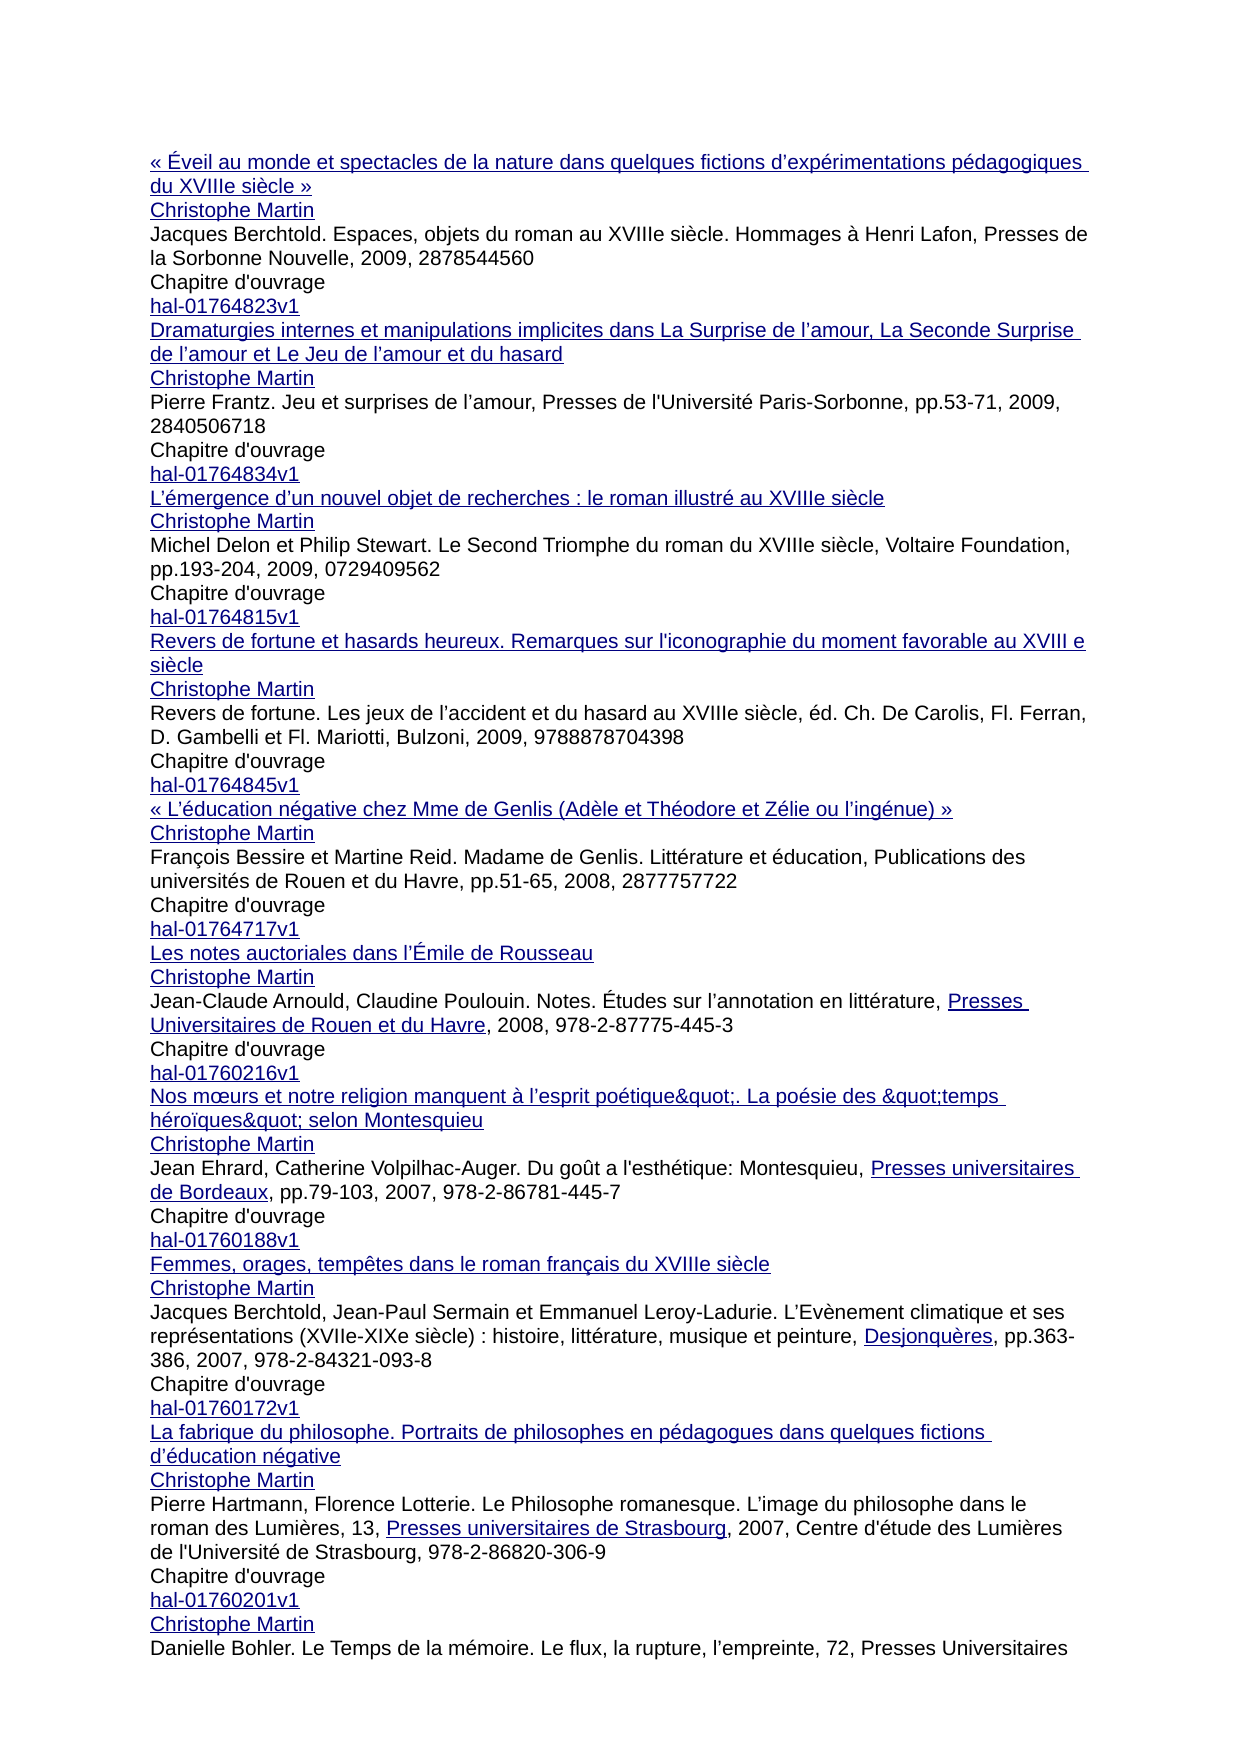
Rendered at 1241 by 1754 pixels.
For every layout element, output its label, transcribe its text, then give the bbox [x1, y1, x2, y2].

table_cell Nos mœurs et notre religion manquent à l’esprit poétique&quot;. La poésie des &quot;temps héroïques&quot; selon Montesquieu Christophe Martin Jean Ehrard, Catherine Volpilhac-Auger. Du goût a l'esthétique: Montesquieu, Presses universitaires de Bordeaux, pp.79-103, 2007, 978-2-86781-445-7 Chapitre d'ouvrage hal-01760188v1 [150, 1084, 1090, 1252]
table_cell L’émergence d’un nouvel objet de recherches : le roman illustré au XVIIIe siècle Christophe Martin Michel Delon et Philip Stewart. Le Second Triomphe du roman du XVIIIe siècle, Voltaire Foundation, pp.193-204, 2009, 0729409562 Chapitre d'ouvrage hal-01764815v1 [150, 485, 1090, 629]
table_cell Les notes auctoriales dans l’Émile de Rousseau Christophe Martin Jean-Claude Arnould, Claudine Poulouin. Notes. Études sur l’annotation en littérature, Presses Universitaires de Rouen et du Havre, 2008, 978-2-87775-445-3 Chapitre d'ouvrage hal-01760216v1 [150, 941, 1090, 1084]
table_cell « L’éducation négative chez Mme de Genlis (Adèle et Théodore et Zélie ou l’ingénue) » Christophe Martin François Bessire et Martine Reid. Madame de Genlis. Littérature et éducation, Publications des universités de Rouen et du Havre, pp.51-65, 2008, 2877757722 Chapitre d'ouvrage hal-01764717v1 [150, 797, 1090, 941]
table_cell « Éveil au monde et spectacles de la nature dans quelques fictions d’expérimentations pédagogiques du XVIIIe siècle » Christophe Martin Jacques Berchtold. Espaces, objets du roman au XVIIIe siècle. Hommages à Henri Lafon, Presses de la Sorbonne Nouvelle, 2009, 2878544560 Chapitre d'ouvrage hal-01764823v1 [150, 150, 1090, 318]
table_cell Dramaturgies internes et manipulations implicites dans La Surprise de l’amour, La Seconde Surprise de l’amour et Le Jeu de l’amour et du hasard Christophe Martin Pierre Frantz. Jeu et surprises de l’amour, Presses de l'Université Paris-Sorbonne, pp.53-71, 2009, 2840506718 Chapitre d'ouvrage hal-01764834v1 [150, 318, 1090, 485]
table_cell La fabrique du philosophe. Portraits de philosophes en pédagogues dans quelques fictions d’éducation négative Christophe Martin Pierre Hartmann, Florence Lotterie. Le Philosophe romanesque. L’image du philosophe dans le roman des Lumières, 13, Presses universitaires de Strasbourg, 2007, Centre d'étude des Lumières de l'Université de Strasbourg, 978-2-86820-306-9 Chapitre d'ouvrage hal-01760201v1 [150, 1420, 1090, 1611]
table_cell Revers de fortune et hasards heureux. Remarques sur l'iconographie du moment favorable au XVIII e siècle Christophe Martin Revers de fortune. Les jeux de l’accident et du hasard au XVIIIe siècle, éd. Ch. De Carolis, Fl. Ferran, D. Gambelli et Fl. Mariotti, Bulzoni, 2009, 9788878704398 Chapitre d'ouvrage hal-01764845v1 [150, 629, 1090, 797]
table_cell Femmes, orages, tempêtes dans le roman français du XVIIIe siècle Christophe Martin Jacques Berchtold, Jean-Paul Sermain et Emmanuel Leroy-Ladurie. L’Evènement climatique et ses représentations (XVIIe-XIXe siècle) : histoire, littérature, musique et peinture, Desjonquères, pp.363-386, 2007, 978-2-84321-093-8 Chapitre d'ouvrage hal-01760172v1 [150, 1252, 1090, 1420]
table_cell “Les monuments des anciennes amours”. Lieux de mémoire et art de l’oubli dans La Nouvelle Héloïse Christophe Martin Danielle Bohler. Le Temps de la mémoire. Le flux, la rupture, l’empreinte, 72, Presses Universitaires de Bordeaux, pp.333-347, 2006, Eidolon, 9782903440725 Chapitre d'ouvrage hal-01760138v1 [150, 1611, 1090, 1659]
